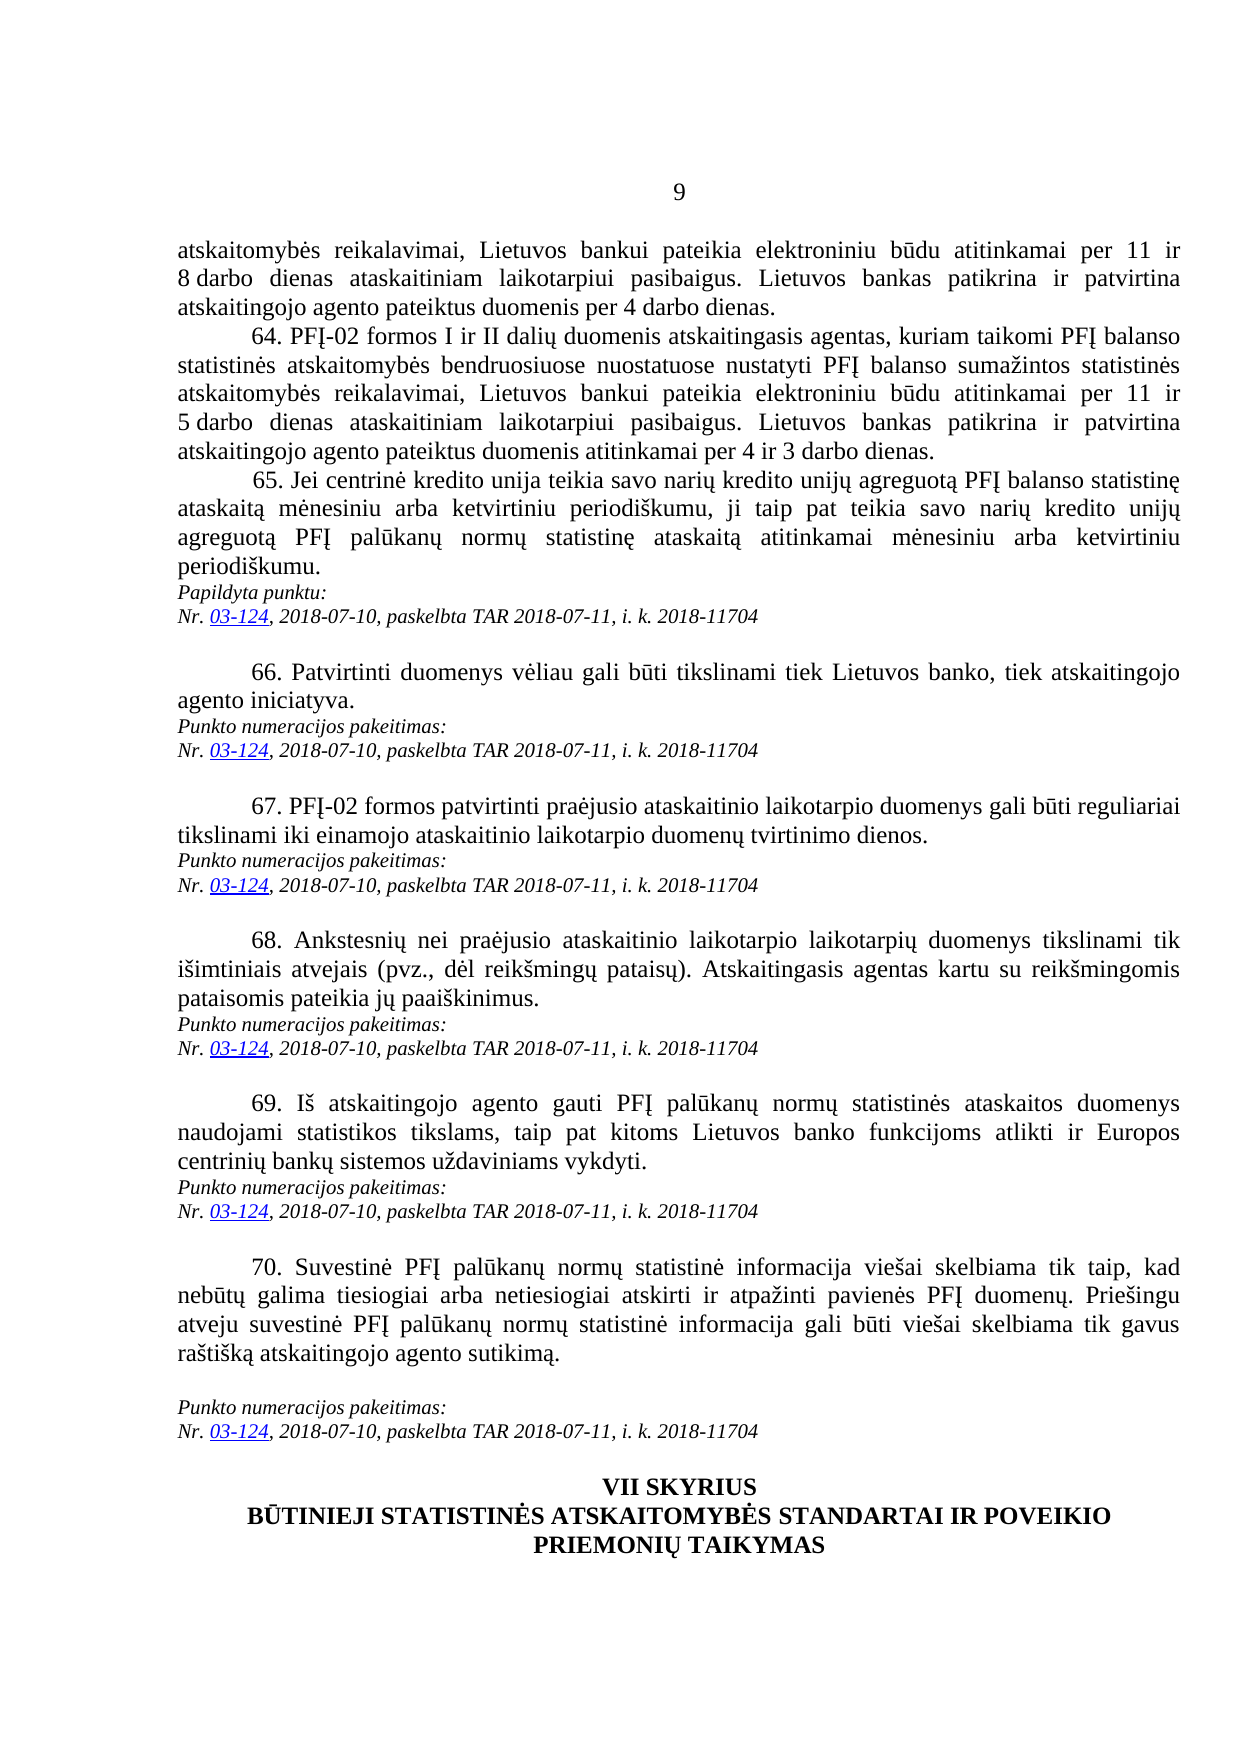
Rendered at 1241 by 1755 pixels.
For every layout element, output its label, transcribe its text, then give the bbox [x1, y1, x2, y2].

text VII SKYRIUS [177, 1472, 1181, 1501]
text Papildyta punktu: [177, 580, 1181, 604]
text 68. Ankstesnių nei praėjusio ataskaitinio laikotarpio laikotarpių duomenys tikslinami tik išimtiniais atvejais (pvz., dėl reikšmingų pataisų). Atskaitingasis agentas kartu su reikšmingomis pataisomis pateikia jų paaiškinimus. [177, 925, 1181, 1012]
text Nr. 03-124, 2018-07-10, paskelbta TAR 2018-07-11, i. k. 2018-11704 [177, 604, 1181, 628]
text Punkto numeracijos pakeitimas: [177, 1012, 1181, 1036]
text Nr. 03-124, 2018-07-10, paskelbta TAR 2018-07-11, i. k. 2018-11704 [177, 872, 1181, 897]
text 64. PFĮ-02 formos I ir II dalių duomenis atskaitingasis agentas, kuriam taikomi PFĮ balanso statistinės atskaitomybės bendruosiuose nuostatuose nustatyti PFĮ balanso sumažintos statistinės atskaitomybės reikalavimai, Lietuvos bankui pateikia elektroniniu būdu atitinkamai per 11 ir 5 darbo dienas ataskaitiniam laikotarpiui pasibaigus. Lietuvos bankas patikrina ir patvirtina atskaitingojo agento pateiktus duomenis atitinkamai per 4 ir 3 darbo dienas. [177, 321, 1181, 465]
text BŪTINIEJI STATISTINĖS ATSKAITOMYBĖS STANDARTAI IR POVEIKIO PRIEMONIŲ TAIKYMAS [177, 1501, 1181, 1558]
text Nr. 03-124, 2018-07-10, paskelbta TAR 2018-07-11, i. k. 2018-11704 [177, 1419, 1181, 1443]
text Punkto numeracijos pakeitimas: [177, 848, 1181, 872]
text Nr. 03-124, 2018-07-10, paskelbta TAR 2018-07-11, i. k. 2018-11704 [177, 738, 1181, 762]
text 65. Jei centrinė kredito unija teikia savo narių kredito unijų agreguotą PFĮ balanso statistinę ataskaitą mėnesiniu arba ketvirtiniu periodiškumu, ji taip pat teikia savo narių kredito unijų agreguotą PFĮ palūkanų normų statistinę ataskaitą atitinkamai mėnesiniu arba ketvirtiniu periodiškumu. [177, 465, 1181, 580]
text Nr. 03-124, 2018-07-10, paskelbta TAR 2018-07-11, i. k. 2018-11704 [177, 1036, 1181, 1060]
text 70. Suvestinė PFĮ palūkanų normų statistinė informacija viešai skelbiama tik taip, kad nebūtų galima tiesiogiai arba netiesiogiai atskirti ir atpažinti pavienės PFĮ duomenų. Priešingu atveju suvestinė PFĮ palūkanų normų statistinė informacija gali būti viešai skelbiama tik gavus raštišką atskaitingojo agento sutikimą. [177, 1252, 1181, 1367]
text Punkto numeracijos pakeitimas: [177, 1395, 1181, 1419]
text 66. Patvirtinti duomenys vėliau gali būti tikslinami tiek Lietuvos banko, tiek atskaitingojo agento iniciatyva. [177, 657, 1181, 714]
text Nr. 03-124, 2018-07-10, paskelbta TAR 2018-07-11, i. k. 2018-11704 [177, 1199, 1181, 1223]
text Punkto numeracijos pakeitimas: [177, 714, 1181, 738]
text 69. Iš atskaitingojo agento gauti PFĮ palūkanų normų statistinės ataskaitos duomenys naudojami statistikos tikslams, taip pat kitoms Lietuvos banko funkcijoms atlikti ir Europos centrinių bankų sistemos uždaviniams vykdyti. [177, 1088, 1181, 1175]
text Punkto numeracijos pakeitimas: [177, 1175, 1181, 1199]
text atskaitomybės reikalavimai, Lietuvos bankui pateikia elektroniniu būdu atitinkamai per 11 ir 8 darbo dienas ataskaitiniam laikotarpiui pasibaigus. Lietuvos bankas patikrina ir patvirtina atskaitingojo agento pateiktus duomenis per 4 darbo dienas. [177, 235, 1181, 321]
text 67. PFĮ-02 formos patvirtinti praėjusio ataskaitinio laikotarpio duomenys gali būti reguliariai tikslinami iki einamojo ataskaitinio laikotarpio duomenų tvirtinimo dienos. [177, 791, 1181, 848]
